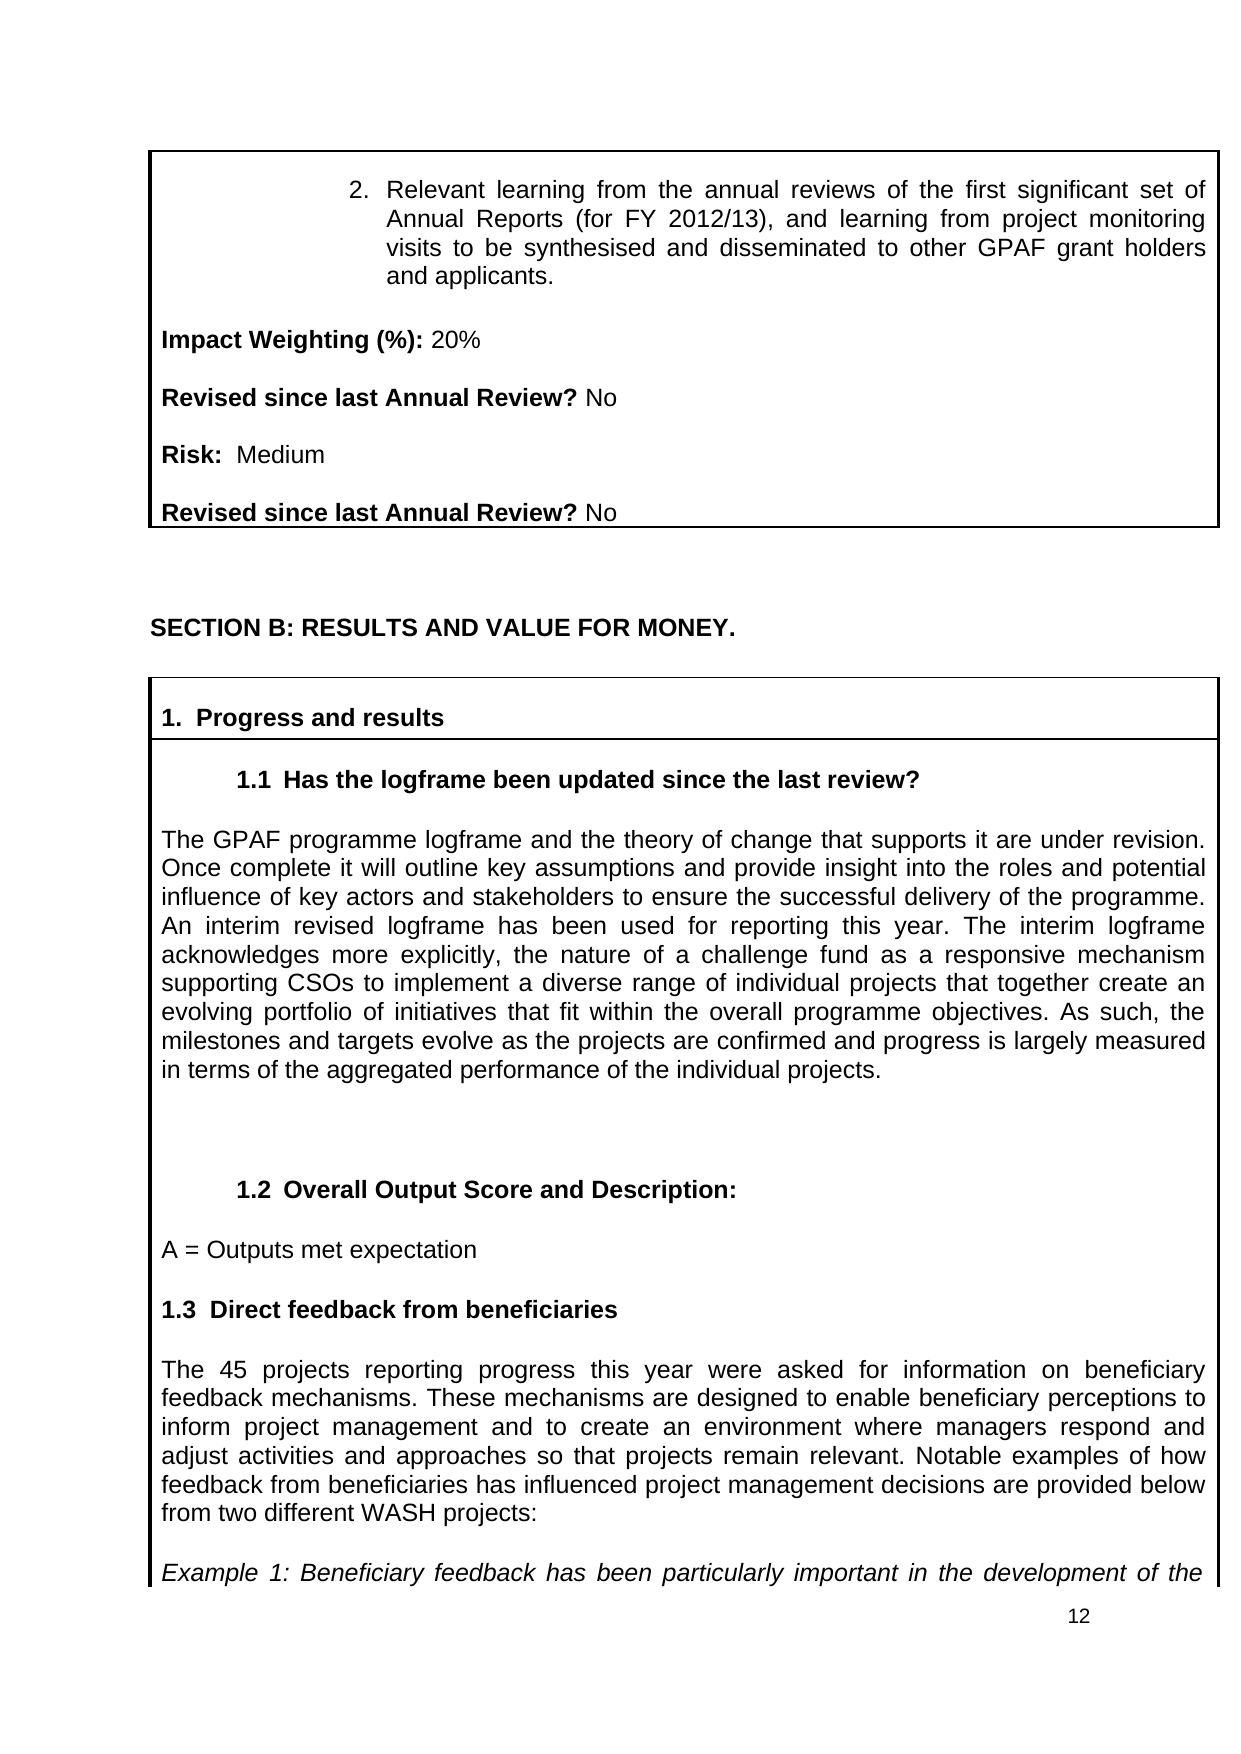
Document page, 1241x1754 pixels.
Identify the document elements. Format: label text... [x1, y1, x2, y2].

subtitle SECTION B: RESULTS AND VALUE FOR MONEY. [150, 613, 1090, 642]
table_cell Progress against expected results: Indicator 5.1 – Evidence of improvements in monitoring and evaluation: The intensive process of logframe refinement has enabled the Fund Manager to achieve a common understanding of the project design and implementation plans with the grant holders, while also developing logframes that can be used as the main tool for measuring project progress against agreed indicators, milestones and targets. The annual reporting template has also been amended to capture progress achieved against milestones, and a requirement for demonstration of evidence to support any claimed progress. Indicator 5.2 – Evidence of dissemination of learning, innovation and results: Many projects are in their first year of implementation and so there is a limit to learning and results that have been realised to date. A GPAF learning strategy had been developed and agreed with DFID. The first GPAF learning visit, by Triple Line, will be conducted in February 2014. Recommendations: The on-going development of a revised programme level ‘umbrella logframe’ for the GPAF should be completed to clarify the programme outcome and outputs and identify appropriate indicators to monitor progress against outputs. Relevant learning from the annual reviews of the first significant set of Annual Reports (for FY 2012/13), and learning from project monitoring visits to be synthesised and disseminated to other GPAF grant holders and applicants. Impact Weighting (%): 20% Revised since last Annual Review? No Risk: Medium Revised since last Annual Review? No [152, 152, 1217, 526]
table_cell Has the logframe been updated since the last review? The GPAF programme logframe and the theory of change that supports it are under revision. Once complete it will outline key assumptions and provide insight into the roles and potential influence of key actors and stakeholders to ensure the successful delivery of the programme. An interim revised logframe has been used for reporting this year. The interim logframe acknowledges more explicitly, the nature of a challenge fund as a responsive mechanism supporting CSOs to implement a diverse range of individual projects that together create an evolving portfolio of initiatives that fit within the overall programme objectives. As such, the milestones and targets evolve as the projects are confirmed and progress is largely measured in terms of the aggregated performance of the individual projects. Overall Output Score and Description: A = Outputs met expectation 1.3 Direct feedback from beneficiaries The 45 projects reporting progress this year were asked for information on beneficiary feedback mechanisms. These mechanisms are designed to enable beneficiary perceptions to inform project management and to create an environment where managers respond and adjust activities and approaches so that projects remain relevant. Notable examples of how feedback from beneficiaries has influenced project management decisions are provided below from two different WASH projects: Example 1: Beneficiary feedback has been particularly important in the development of the [152, 740, 1217, 1587]
table_header 1. Progress and results [152, 678, 1217, 738]
